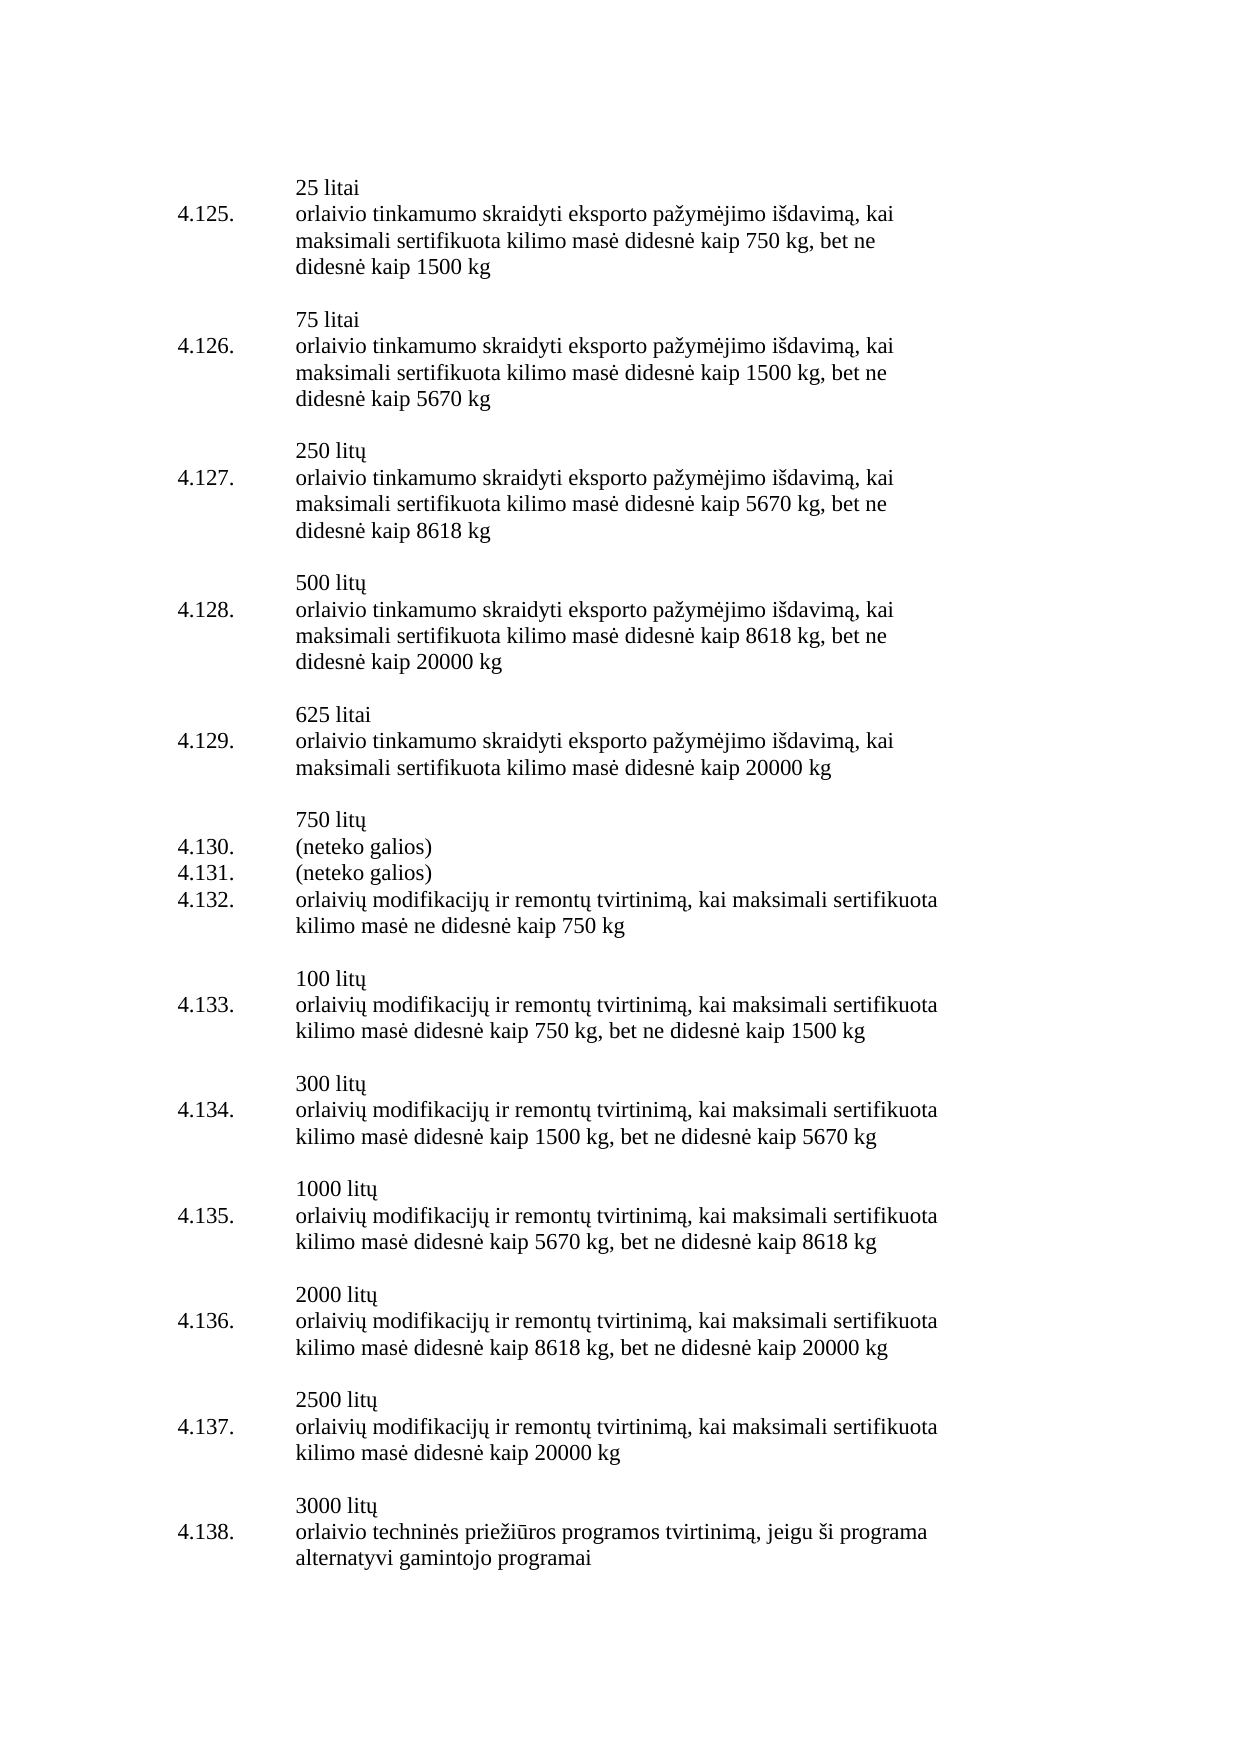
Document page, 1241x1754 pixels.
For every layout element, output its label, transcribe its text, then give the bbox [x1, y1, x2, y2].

text 4.138. orlaivio techninės priežiūros programos tvirtinimą, jeigu ši programa alternatyvi gamintojo programai [177, 1518, 945, 1571]
text 4.136. orlaivių modifikacijų ir remontų tvirtinimą, kai maksimali sertifikuota kilimo masė didesnė kaip 8618 kg, bet ne didesnė kaip 20000 kg 2500 litų [177, 1307, 945, 1413]
text 25 litai [177, 148, 945, 200]
text 4.126. orlaivio tinkamumo skraidyti eksporto pažymėjimo išdavimą, kai maksimali sertifikuota kilimo masė didesnė kaip 1500 kg, bet ne didesnė kaip 5670 kg 250 litų [177, 332, 945, 464]
text 4.131. (neteko galios) [177, 859, 945, 886]
text 4.128. orlaivio tinkamumo skraidyti eksporto pažymėjimo išdavimą, kai maksimali sertifikuota kilimo masė didesnė kaip 8618 kg, bet ne didesnė kaip 20000 kg 625 litai [177, 596, 945, 727]
text 4.129. orlaivio tinkamumo skraidyti eksporto pažymėjimo išdavimą, kai maksimali sertifikuota kilimo masė didesnė kaip 20000 kg 750 litų [177, 727, 945, 833]
text 4.125. orlaivio tinkamumo skraidyti eksporto pažymėjimo išdavimą, kai maksimali sertifikuota kilimo masė didesnė kaip 750 kg, bet ne didesnė kaip 1500 kg 75 litai [177, 200, 945, 332]
text 4.135. orlaivių modifikacijų ir remontų tvirtinimą, kai maksimali sertifikuota kilimo masė didesnė kaip 5670 kg, bet ne didesnė kaip 8618 kg 2000 litų [177, 1202, 945, 1307]
text 4.127. orlaivio tinkamumo skraidyti eksporto pažymėjimo išdavimą, kai maksimali sertifikuota kilimo masė didesnė kaip 5670 kg, bet ne didesnė kaip 8618 kg 500 litų [177, 464, 945, 596]
text 4.130. (neteko galios) [177, 833, 945, 859]
text 4.132. orlaivių modifikacijų ir remontų tvirtinimą, kai maksimali sertifikuota kilimo masė ne didesnė kaip 750 kg 100 litų [177, 886, 945, 991]
text 4.137. orlaivių modifikacijų ir remontų tvirtinimą, kai maksimali sertifikuota kilimo masė didesnė kaip 20000 kg 3000 litų [177, 1413, 945, 1518]
text 4.133. orlaivių modifikacijų ir remontų tvirtinimą, kai maksimali sertifikuota kilimo masė didesnė kaip 750 kg, bet ne didesnė kaip 1500 kg 300 litų [177, 991, 945, 1096]
text 4.134. orlaivių modifikacijų ir remontų tvirtinimą, kai maksimali sertifikuota kilimo masė didesnė kaip 1500 kg, bet ne didesnė kaip 5670 kg 1000 litų [177, 1096, 945, 1202]
